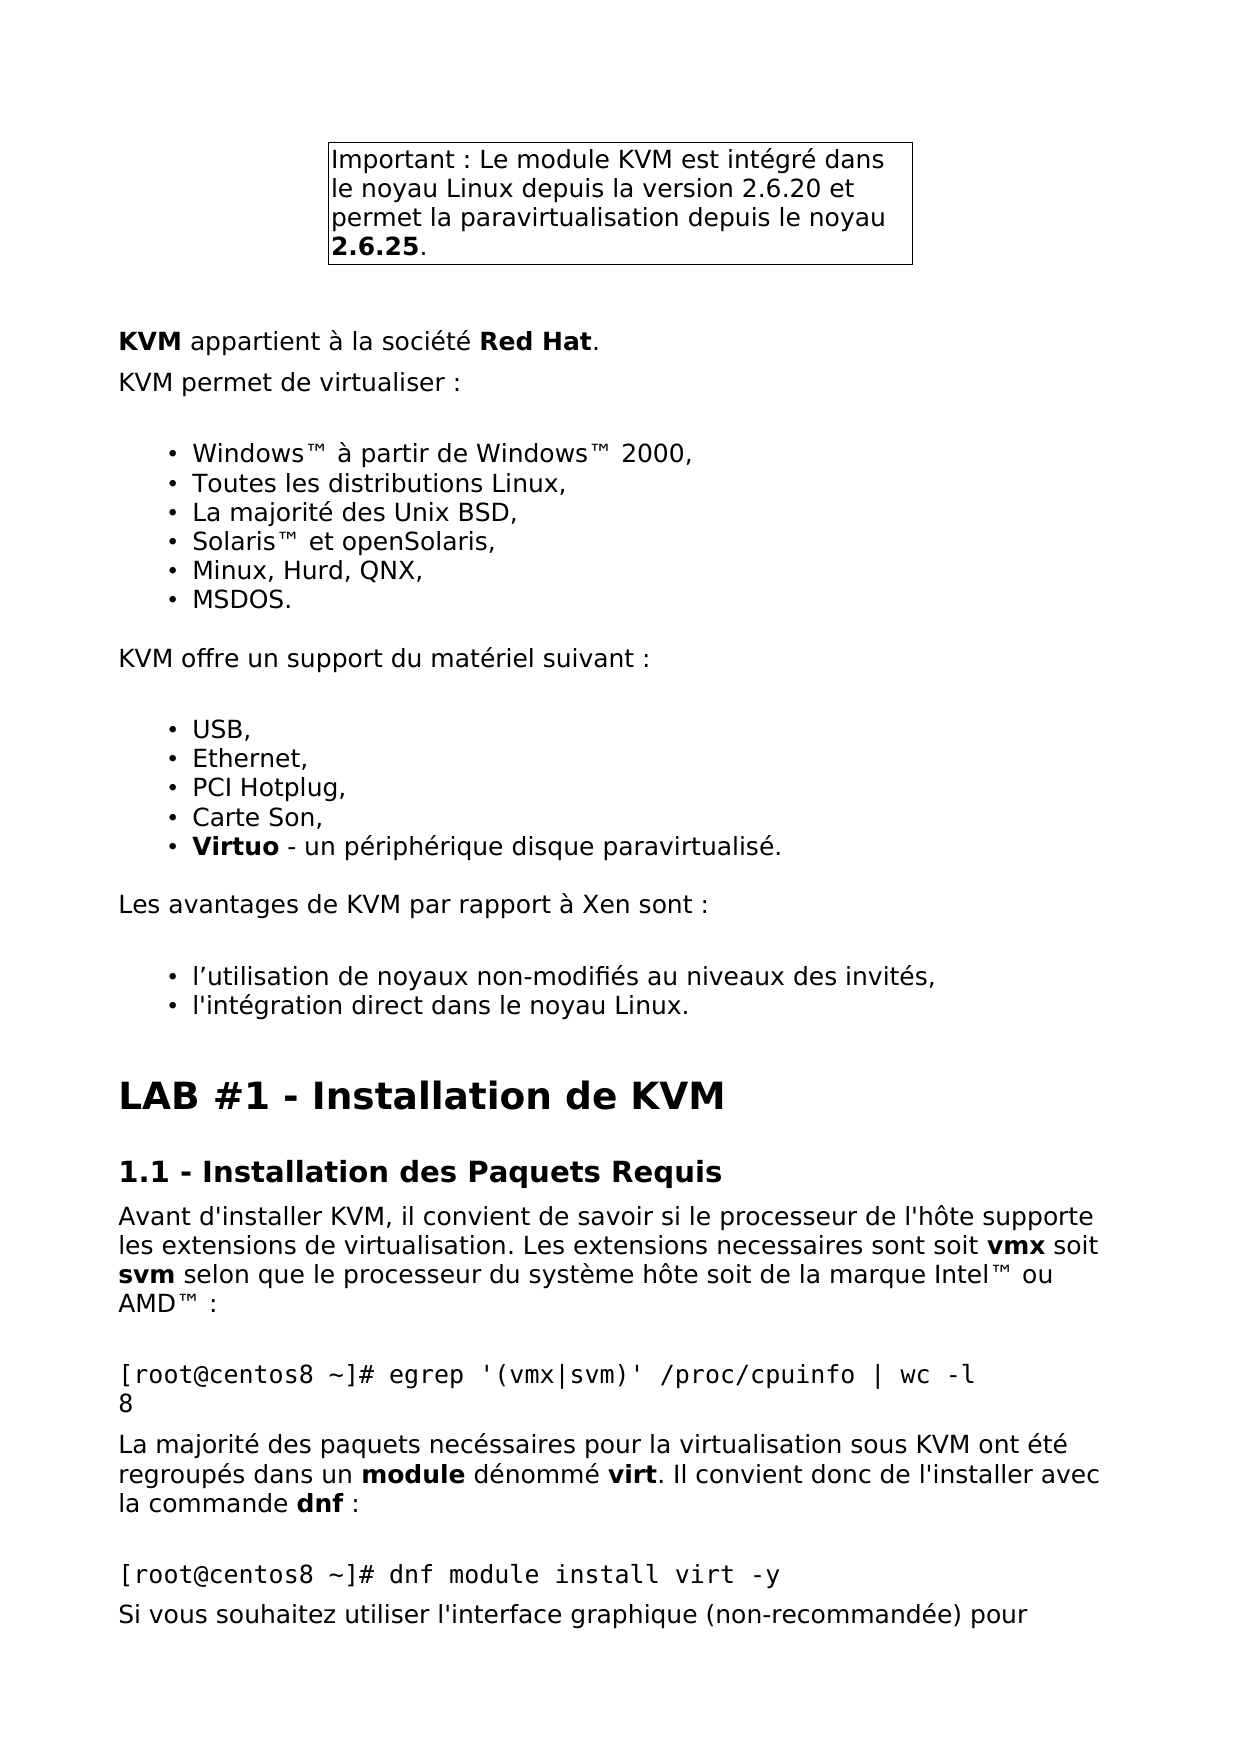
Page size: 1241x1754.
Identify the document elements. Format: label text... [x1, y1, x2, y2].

list Carte Son, [177, 803, 1122, 832]
text La majorité des paquets necéssaires pour la virtualisation sous KVM ont été regroupés dans un module dénommé virt. Il convient donc de l'installer avec la commande dnf : [118, 1431, 1122, 1518]
text [root@centos8 ~]# egrep '(vmx|svm)' /proc/cpuinfo | wc -l 8 [118, 1331, 1122, 1419]
subtitle 1.1 - Installation des Paquets Requis [118, 1156, 1122, 1190]
list l'intégration direct dans le noyau Linux. [177, 991, 1122, 1020]
list l’utilisation de noyaux non-modifiés au niveaux des invités, [177, 962, 1122, 991]
text [root@centos8 ~]# dnf module install virt -y [118, 1531, 1122, 1589]
text KVM permet de virtualiser : [118, 368, 1122, 398]
list La majorité des Unix BSD, [177, 498, 1122, 527]
list PCI Hotplug, [177, 774, 1122, 803]
text Les avantages de KVM par rapport à Xen sont : [118, 891, 1122, 920]
list Minux, Hurd, QNX, [177, 556, 1122, 586]
list Solaris™ et openSolaris, [177, 527, 1122, 556]
list Virtuo - un périphérique disque paravirtualisé. [177, 832, 1122, 861]
list MSDOS. [177, 586, 1122, 615]
list USB, [177, 715, 1122, 744]
text Si vous souhaitez utiliser l'interface graphique (non-recommandée) pour [118, 1601, 1122, 1630]
text Avant d'installer KVM, il convient de savoir si le processeur de l'hôte supporte les extensions de virtualisation. Les extensions necessaires sont soit vmx soit svm selon que le processeur du système hôte soit de la marque Intel™ ou AMD™ : [118, 1202, 1122, 1319]
subtitle LAB #1 - Installation de KVM [118, 1074, 1122, 1118]
list Toutes les distributions Linux, [177, 469, 1122, 498]
text KVM appartient à la société Red Hat. [118, 327, 1122, 356]
list Windows™ à partir de Windows™ 2000, [177, 440, 1122, 469]
table_header Important : Le module KVM est intégré dans le noyau Linux depuis la version 2.6.20 et permet la paravirtualisation depuis le noyau 2.6.25. [329, 143, 912, 264]
text KVM offre un support du matériel suivant : [118, 644, 1122, 673]
list Ethernet, [177, 744, 1122, 774]
